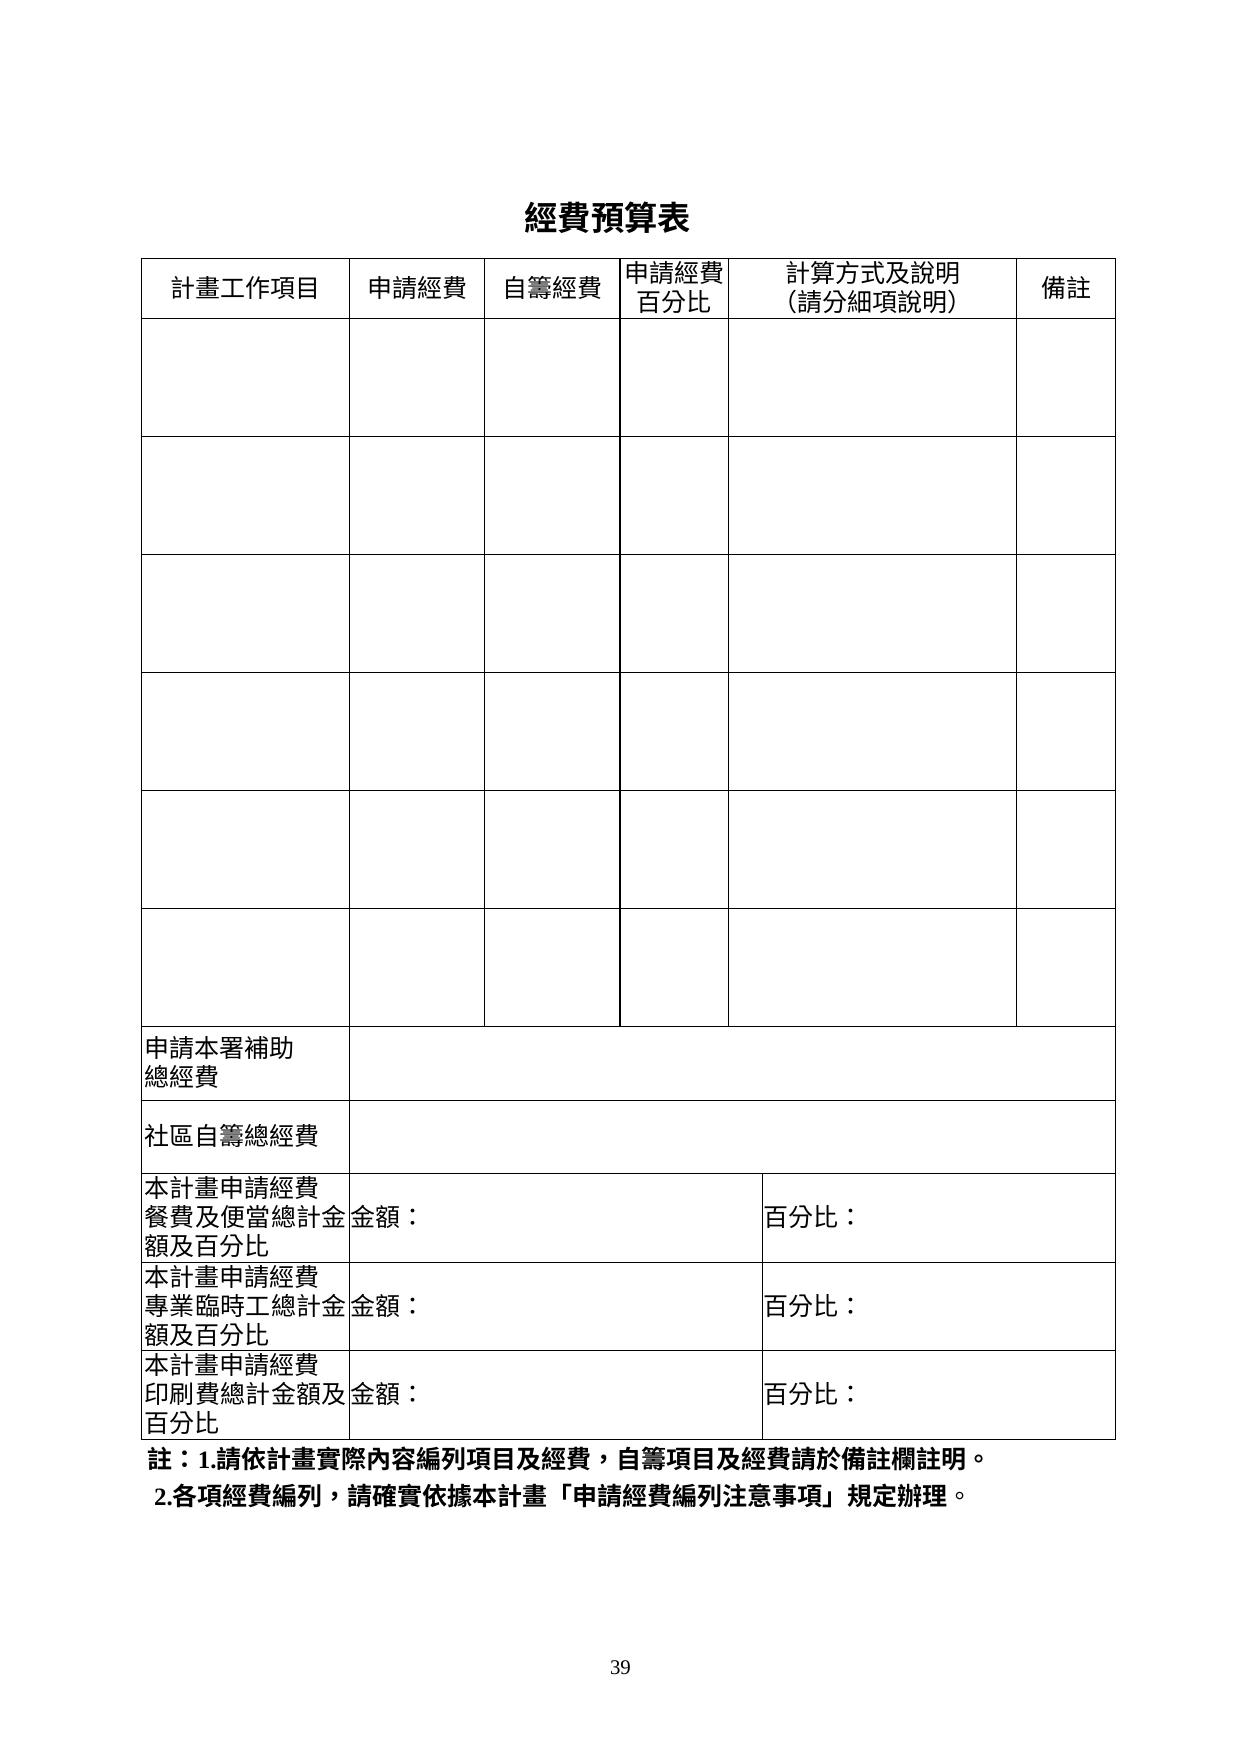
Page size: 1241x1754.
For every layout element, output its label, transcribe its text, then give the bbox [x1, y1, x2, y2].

table_cell [485, 791, 619, 908]
table_cell [485, 555, 619, 672]
table_cell 金額： [350, 1263, 762, 1350]
table_cell 百分比： [763, 1351, 1115, 1439]
table_cell [1017, 673, 1115, 790]
table_header 申請經費百分比 [621, 259, 728, 317]
table_cell [142, 909, 349, 1026]
table_cell [621, 909, 728, 1026]
text 註：1.請依計畫實際內容編列項目及經費，自籌項目及經費請於備註欄註明。 [148, 1440, 1092, 1476]
table_cell [621, 437, 728, 554]
text 2.各項經費編列，請確實依據本計畫「申請經費編列注意事項」規定辦理。 [148, 1476, 1092, 1512]
table_header 自籌經費 [485, 259, 619, 317]
table_cell [142, 437, 349, 554]
table_cell 金額： [350, 1174, 762, 1262]
table_cell [485, 909, 619, 1026]
table_cell [350, 791, 484, 908]
table_cell [729, 555, 1016, 672]
table_cell [485, 673, 619, 790]
table_cell [142, 555, 349, 672]
table_cell [729, 791, 1016, 908]
table_cell 申請本署補助 總經費 [142, 1027, 349, 1100]
table_cell [621, 555, 728, 672]
table_cell [142, 319, 349, 436]
table_cell 百分比： [763, 1174, 1115, 1262]
table_cell 本計畫申請經費 印刷費總計金額及百分比 [142, 1351, 349, 1439]
table_cell [350, 555, 484, 672]
table_cell [1017, 791, 1115, 908]
table_cell 百分比： [763, 1263, 1115, 1350]
table_header 計算方式及說明 （請分細項說明） [729, 259, 1016, 317]
table_cell [350, 1027, 1115, 1100]
table_cell [621, 319, 728, 436]
table_cell [1017, 437, 1115, 554]
table_header 備註 [1017, 259, 1115, 317]
table_cell 社區自籌總經費 [142, 1101, 349, 1173]
table_cell 本計畫申請經費 專業臨時工總計金額及百分比 [142, 1263, 349, 1350]
table_cell [350, 909, 484, 1026]
table_cell [142, 673, 349, 790]
table_header 計畫工作項目 [142, 259, 349, 317]
table_cell [729, 319, 1016, 436]
table_cell [621, 791, 728, 908]
table_cell [485, 319, 619, 436]
table_cell [1017, 909, 1115, 1026]
table_cell [729, 909, 1016, 1026]
table_cell [350, 1101, 1115, 1173]
table_cell [350, 437, 484, 554]
text 經費預算表 [123, 193, 1092, 239]
table_cell [1017, 319, 1115, 436]
table_cell [485, 437, 619, 554]
table_cell [621, 673, 728, 790]
table_cell [729, 437, 1016, 554]
table_cell [729, 673, 1016, 790]
table_cell [350, 673, 484, 790]
table_cell 本計畫申請經費 餐費及便當總計金額及百分比 [142, 1174, 349, 1262]
table_cell [142, 791, 349, 908]
table_header 申請經費 [350, 259, 484, 317]
table_cell [350, 319, 484, 436]
table_cell 金額： [350, 1351, 762, 1439]
table_cell [1017, 555, 1115, 672]
